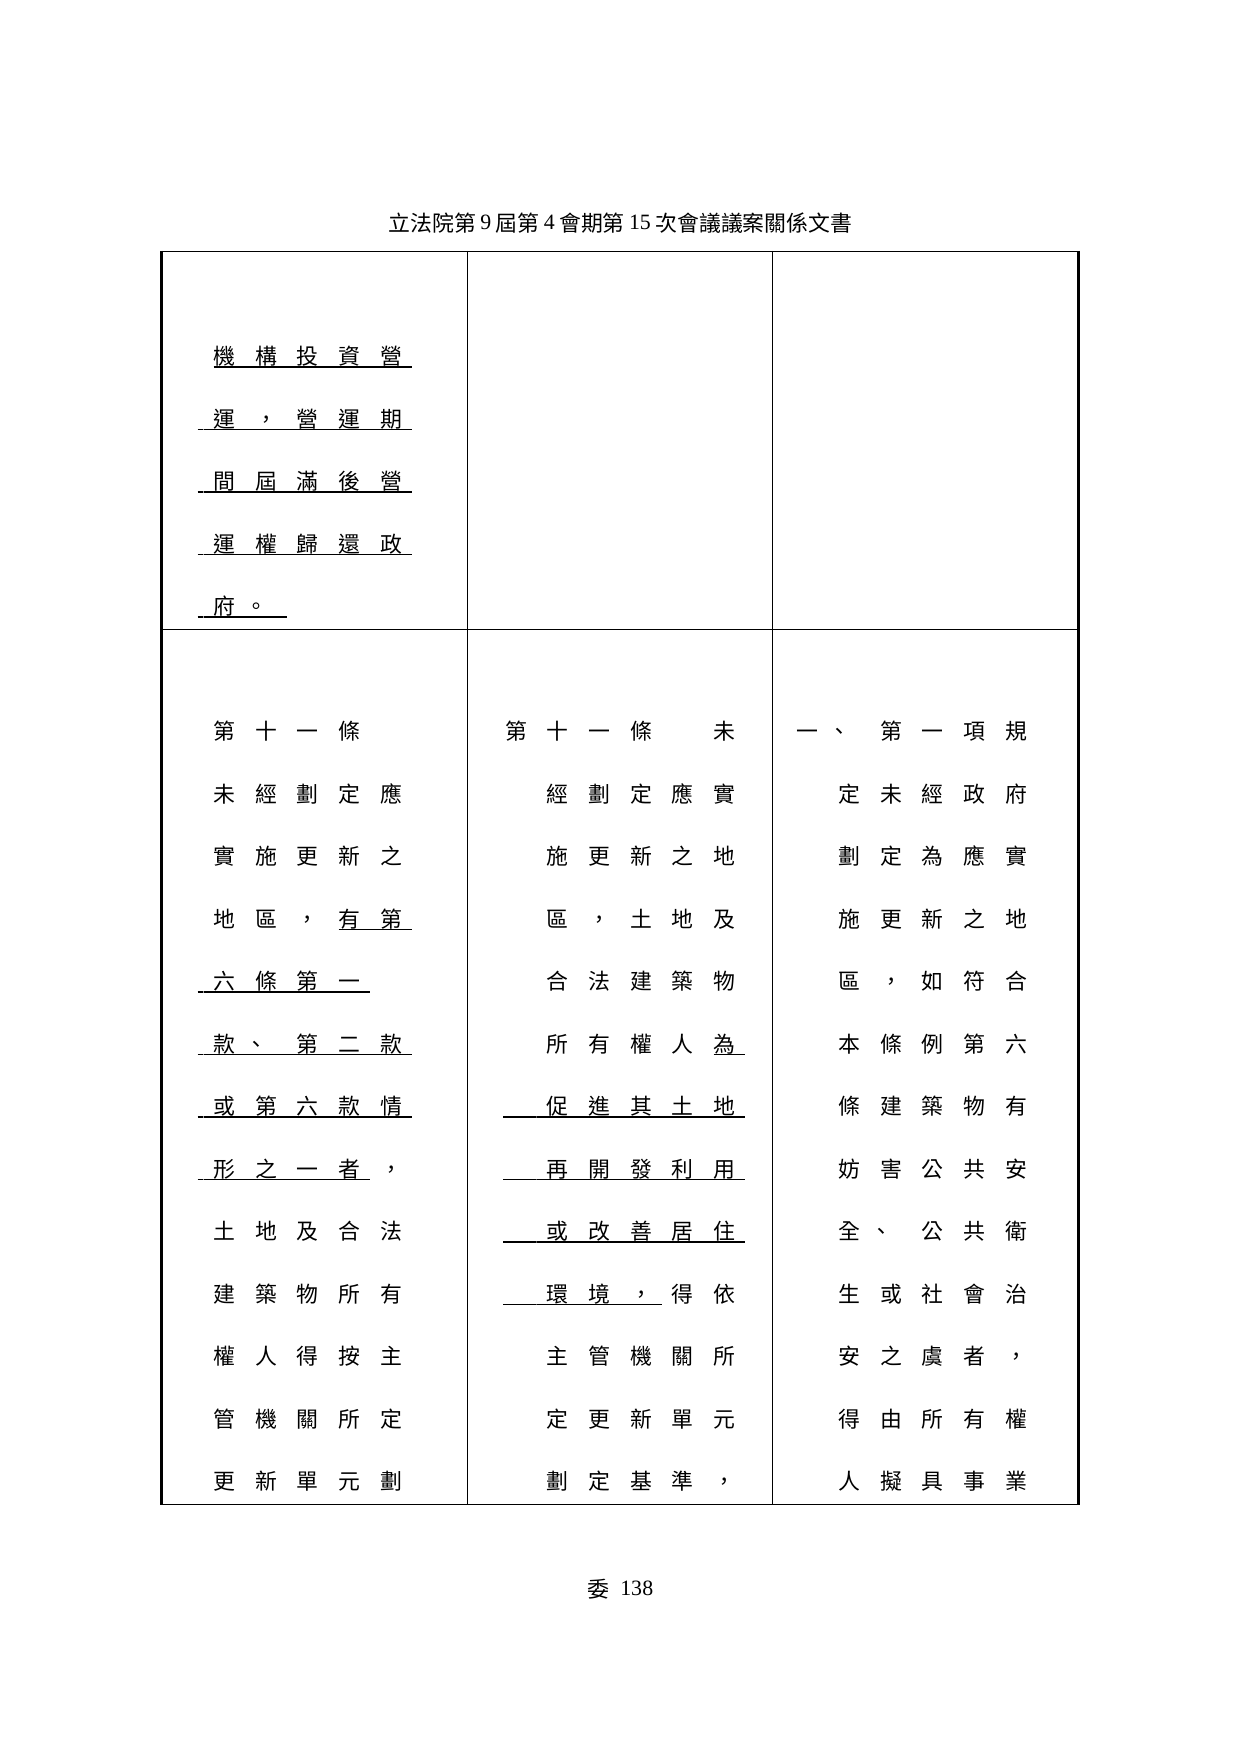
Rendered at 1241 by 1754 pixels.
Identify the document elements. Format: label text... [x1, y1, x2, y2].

table_cell 第十一條 未經劃定應實施更新之地區，有第六條第一款、第二款或第六款情形之一者，土地及合法建築物所有權人得按主管機關所定更新單元劃 [163, 630, 467, 1504]
table_cell [773, 252, 1077, 629]
table_cell [468, 252, 772, 629]
table_cell 機構投資營運，營運期間屆滿後營運權歸還政府。 [163, 252, 467, 629]
table_cell 一、第一項規定未經政府劃定為應實施更新之地區，如符合本條例第六條建築物有妨害公共安全、公共衛生或社會治安之虞者，得由所有權人擬具事業 [773, 630, 1077, 1504]
table_cell 第十一條 未經劃定應實施更新之地區，土地及合法建築物所有權人為促進其土地再開發利用或改善居住環境，得依主管機關所定更新單元劃定基準， [468, 630, 772, 1504]
